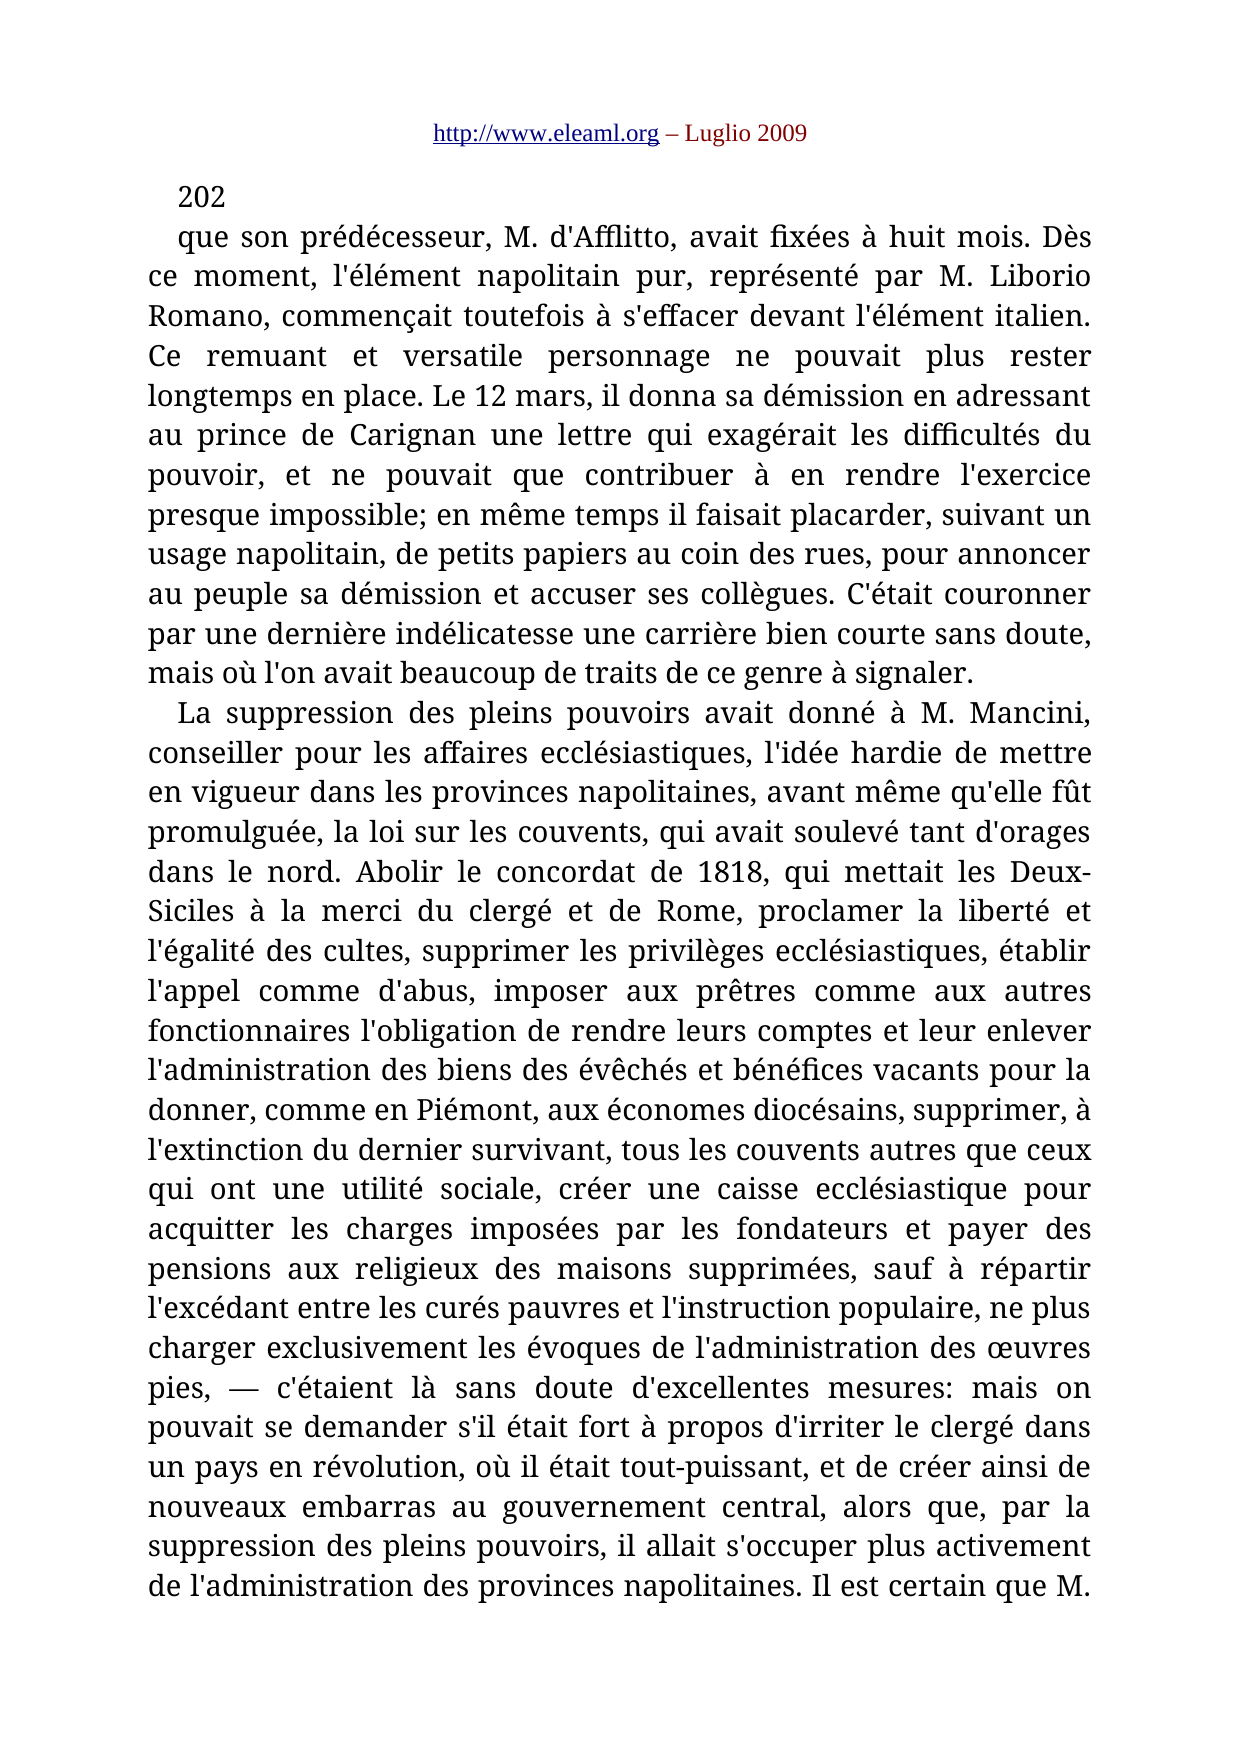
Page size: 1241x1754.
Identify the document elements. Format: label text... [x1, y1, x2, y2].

text La suppression des pleins pouvoirs avait donné à M. Mancini, conseiller pour les affaires ecclésiastiques, l'idée hardie de mettre en vigueur dans les provinces napolitaines, avant même qu'elle fût promulguée, la loi sur les couvents, qui avait soulevé tant d'orages dans le nord. Abolir le concordat de 1818, qui mettait les Deux-Siciles à la merci du clergé et de Rome, proclamer la liberté et l'égalité des cultes, supprimer les privilèges ecclésiastiques, établir l'appel comme d'abus, imposer aux prêtres comme aux autres fonctionnaires l'obligation de rendre leurs comptes et leur enlever l'administration des biens des évêchés et bénéfices vacants pour la donner, comme en Piémont, aux économes diocésains, supprimer, à l'extinction du dernier survivant, tous les couvents autres que ceux qui ont une utilité sociale, créer une caisse ecclésiastique pour acquitter les charges imposées par les fondateurs et payer des pensions aux religieux des maisons supprimées, sauf à répartir l'excédant entre les curés pauvres et l'instruction populaire, ne plus charger exclusivement les évoques de l'administration des œuvres pies, — c'étaient là sans doute d'excellentes mesures: mais on pouvait se demander s'il était fort à propos d'irriter le clergé dans un pays en révolution, où il était tout-puissant, et de créer ainsi de nouveaux embarras au gouvernement central, alors que, par la suppression des pleins pouvoirs, il allait s'occuper plus activement de l'administration des provinces napolitaines. Il est certain que M. [148, 692, 1093, 1605]
text que son prédécesseur, M. d'Afflitto, avait fixées à huit mois. Dès ce moment, l'élément napolitain pur, représenté par M. Liborio Romano, commençait toutefois à s'effacer devant l'élément italien. Ce remuant et versatile personnage ne pouvait plus rester longtemps en place. Le 12 mars, il donna sa démission en adressant au prince de Carignan une lettre qui exagérait les difficultés du pouvoir, et ne pouvait que contribuer à en rendre l'exercice presque impossible; en même temps il faisait placarder, suivant un usage napolitain, de petits papiers au coin des rues, pour annoncer au peuple sa démission et accuser ses collègues. C'était couronner par une dernière indélicatesse une carrière bien courte sans doute, mais où l'on avait beaucoup de traits de ce genre à signaler. [148, 216, 1093, 692]
text 202 [148, 176, 1093, 216]
